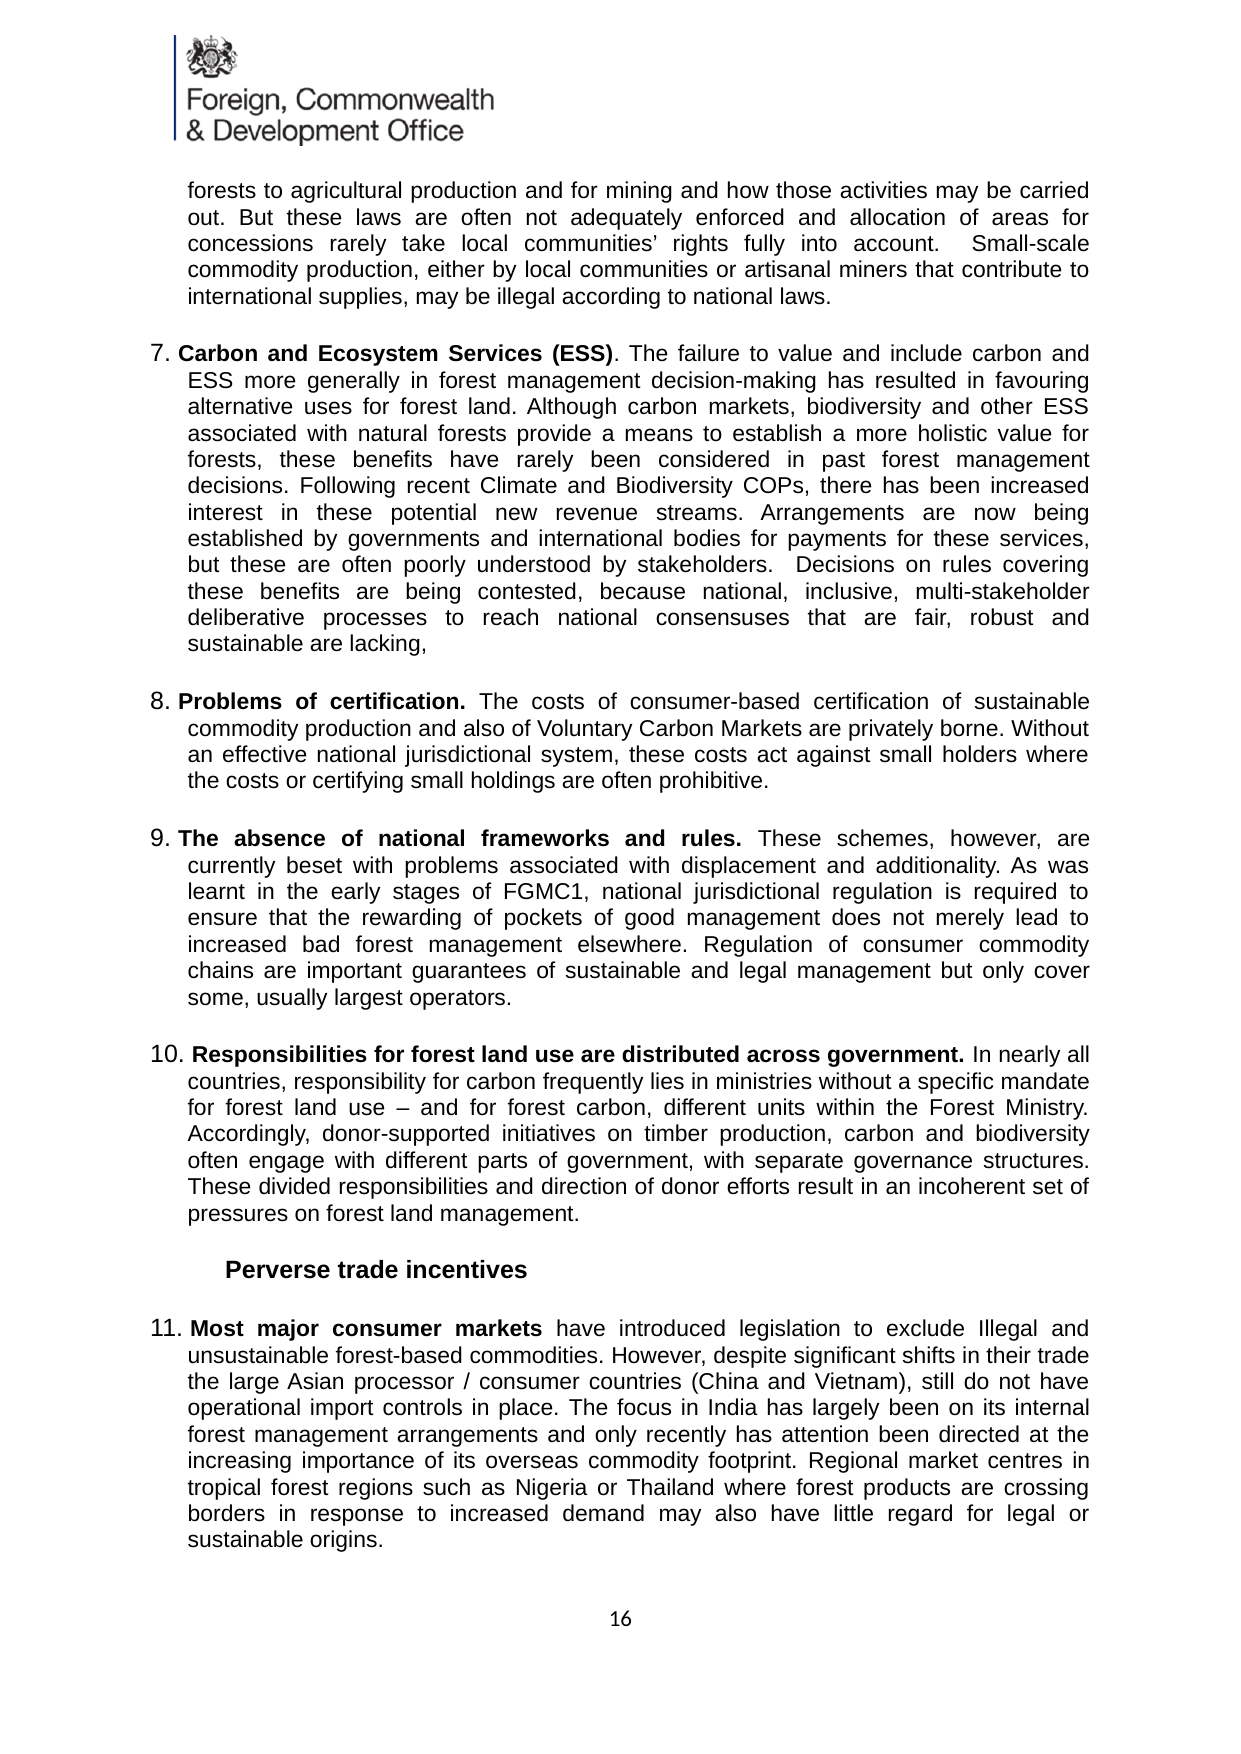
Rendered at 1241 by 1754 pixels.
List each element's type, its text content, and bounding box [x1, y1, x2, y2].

text Perverse trade incentives [225, 1255, 1090, 1284]
list Problems of certification. The costs of consumer-based certification of sustainable commodity production and also of Voluntary Carbon Markets are privately borne. Without an effective national jurisdictional system, these costs act against small holders where the costs or certifying small holdings are often prohibitive. [150, 686, 1090, 794]
list Carbon and Ecosystem Services (ESS). The failure to value and include carbon and ESS more generally in forest management decision-making has resulted in favouring alternative uses for forest land. Although carbon markets, biodiversity and other ESS associated with natural forests provide a means to establish a more holistic value for forests, these benefits have rarely been considered in past forest management decisions. Following recent Climate and Biodiversity COPs, there has been increased interest in these potential new revenue streams. Arrangements are now being established by governments and international bodies for payments for these services, but these are often poorly understood by stakeholders. Decisions on rules covering these benefits are being contested, because national, inclusive, multi-stakeholder deliberative processes to reach national consensuses that are fair, robust and sustainable are lacking, [150, 338, 1090, 657]
list forests to agricultural production and for mining and how those activities may be carried out. But these laws are often not adequately enforced and allocation of areas for concessions rarely take local communities’ rights fully into account. Small-scale commodity production, either by local communities or artisanal miners that contribute to international supplies, may be illegal according to national laws. [150, 177, 1090, 309]
list Responsibilities for forest land use are distributed across government. In nearly all countries, responsibility for carbon frequently lies in ministries without a specific mandate for forest land use – and for forest carbon, different units within the Forest Ministry. Accordingly, donor-supported initiatives on timber production, carbon and biodiversity often engage with different parts of government, with separate governance structures. These divided responsibilities and direction of donor efforts result in an incoherent set of pressures on forest land management. [150, 1039, 1090, 1226]
list The absence of national frameworks and rules. These schemes, however, are currently beset with problems associated with displacement and additionality. As was learnt in the early stages of FGMC1, national jurisdictional regulation is required to ensure that the rewarding of pockets of good management does not merely lead to increased bad forest management elsewhere. Regulation of consumer commodity chains are important guarantees of sustainable and legal management but only cover some, usually largest operators. [150, 823, 1090, 1010]
list Most major consumer markets have introduced legislation to exclude Illegal and unsustainable forest-based commodities. However, despite significant shifts in their trade the large Asian processor / consumer countries (China and Vietnam), still do not have operational import controls in place. The focus in India has largely been on its internal forest management arrangements and only recently has attention been directed at the increasing importance of its overseas commodity footprint. Regional market centres in tropical forest regions such as Nigeria or Thailand where forest products are crossing borders in response to increased demand may also have little regard for legal or sustainable origins. [150, 1313, 1090, 1552]
